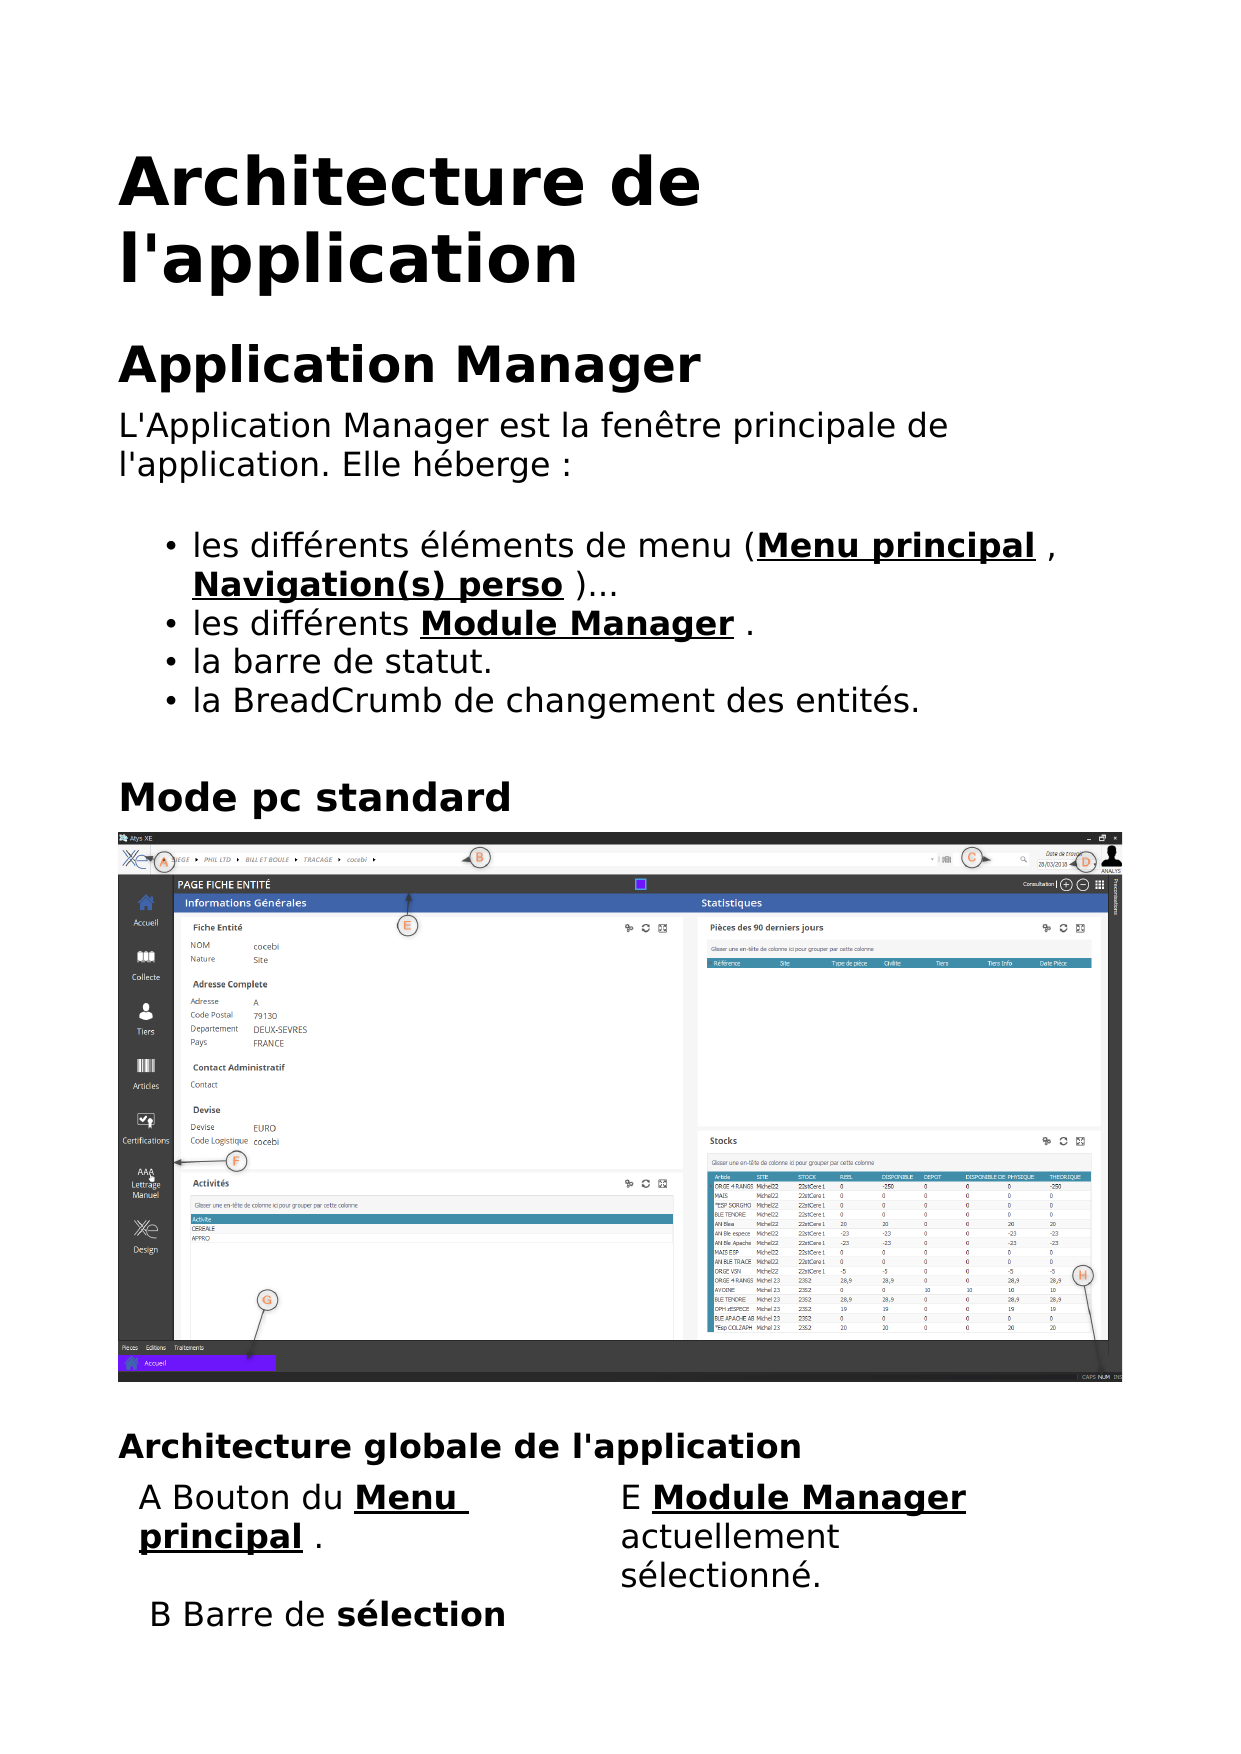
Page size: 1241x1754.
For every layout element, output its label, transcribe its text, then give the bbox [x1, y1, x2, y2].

list la barre de statut. [177, 643, 1122, 682]
subtitle Architecture de l'application [118, 143, 1122, 298]
list les différents Module Manager . [177, 604, 1122, 643]
table_header A Bouton du Menu principal . B Barre de sélection [138, 1479, 620, 1634]
table_header E Module Manager actuellement sélectionné. [620, 1479, 1102, 1634]
subtitle Application Manager [118, 336, 1122, 394]
subtitle Architecture globale de l'application [118, 1427, 1122, 1466]
text L'Application Manager est la fenêtre principale de l'application. Elle héberge : [118, 407, 1122, 484]
list la BreadCrumb de changement des entités. [177, 682, 1122, 721]
subtitle Mode pc standard [118, 775, 1122, 820]
list les différents éléments de menu (Menu principal , Navigation(s) perso )... [177, 526, 1122, 604]
picture [118, 832, 1123, 1382]
